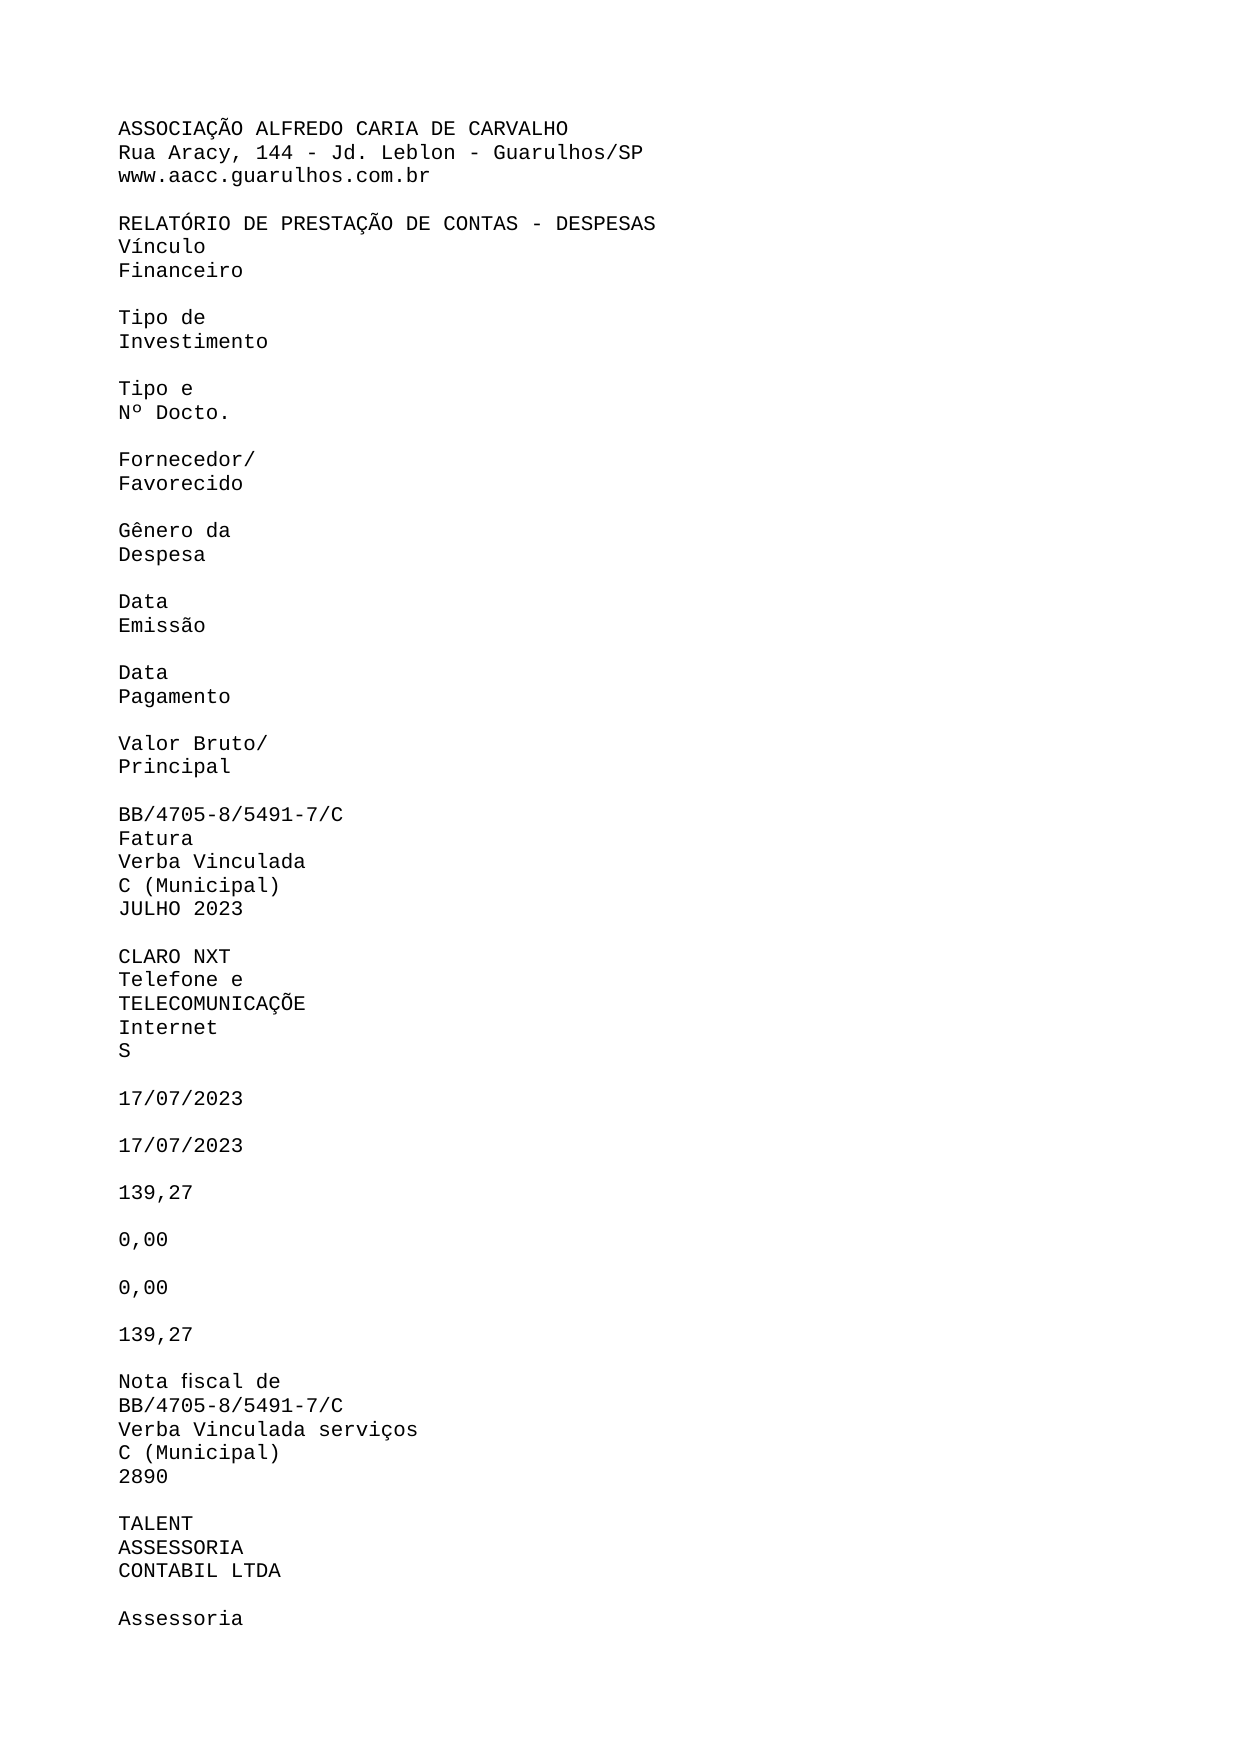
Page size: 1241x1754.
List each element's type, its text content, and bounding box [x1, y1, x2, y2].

text CONTABIL LTDA [118, 1561, 1122, 1584]
text Fatura [118, 827, 1122, 851]
text Data [118, 591, 1122, 615]
text Emissão [118, 615, 1122, 638]
text 2890 [118, 1466, 1122, 1489]
text Nº Docto. [118, 402, 1122, 426]
text CLARO NXT [118, 946, 1122, 969]
text 0,00 [118, 1229, 1122, 1253]
text 139,27 [118, 1324, 1122, 1348]
text Nota ﬁscal de [118, 1371, 1122, 1395]
text 139,27 [118, 1182, 1122, 1206]
text Despesa [118, 544, 1122, 567]
text Internet [118, 1017, 1122, 1040]
text Tipo e [118, 378, 1122, 402]
text Data [118, 662, 1122, 686]
text Vínculo [118, 236, 1122, 260]
text www.aacc.guarulhos.com.br [118, 165, 1122, 189]
text Financeiro [118, 260, 1122, 284]
text C (Municipal) [118, 875, 1122, 898]
text Telefone e [118, 969, 1122, 993]
text Verba Vinculada [118, 851, 1122, 875]
text Verba Vinculada serviços [118, 1419, 1122, 1442]
text Pagamento [118, 686, 1122, 709]
text Investimento [118, 331, 1122, 354]
text Rua Aracy, 144 - Jd. Leblon - Guarulhos/SP [118, 142, 1122, 165]
text S [118, 1040, 1122, 1064]
text 0,00 [118, 1277, 1122, 1300]
text TELECOMUNICAÇÕE [118, 993, 1122, 1017]
text BB/4705-8/5491-7/C [118, 1395, 1122, 1419]
text Fornecedor/ [118, 449, 1122, 473]
text 17/07/2023 [118, 1135, 1122, 1158]
text Assessoria [118, 1608, 1122, 1631]
text ASSESSORIA [118, 1537, 1122, 1561]
text Principal [118, 757, 1122, 780]
text ASSOCIAÇÃO ALFREDO CARIA DE CARVALHO [118, 118, 1122, 142]
text JULHO 2023 [118, 898, 1122, 922]
text C (Municipal) [118, 1442, 1122, 1466]
text Tipo de [118, 307, 1122, 331]
text 17/07/2023 [118, 1088, 1122, 1111]
text BB/4705-8/5491-7/C [118, 804, 1122, 827]
text Favorecido [118, 473, 1122, 496]
text Gênero da [118, 520, 1122, 544]
text RELATÓRIO DE PRESTAÇÃO DE CONTAS - DESPESAS [118, 213, 1122, 236]
text Valor Bruto/ [118, 733, 1122, 757]
text TALENT [118, 1513, 1122, 1537]
